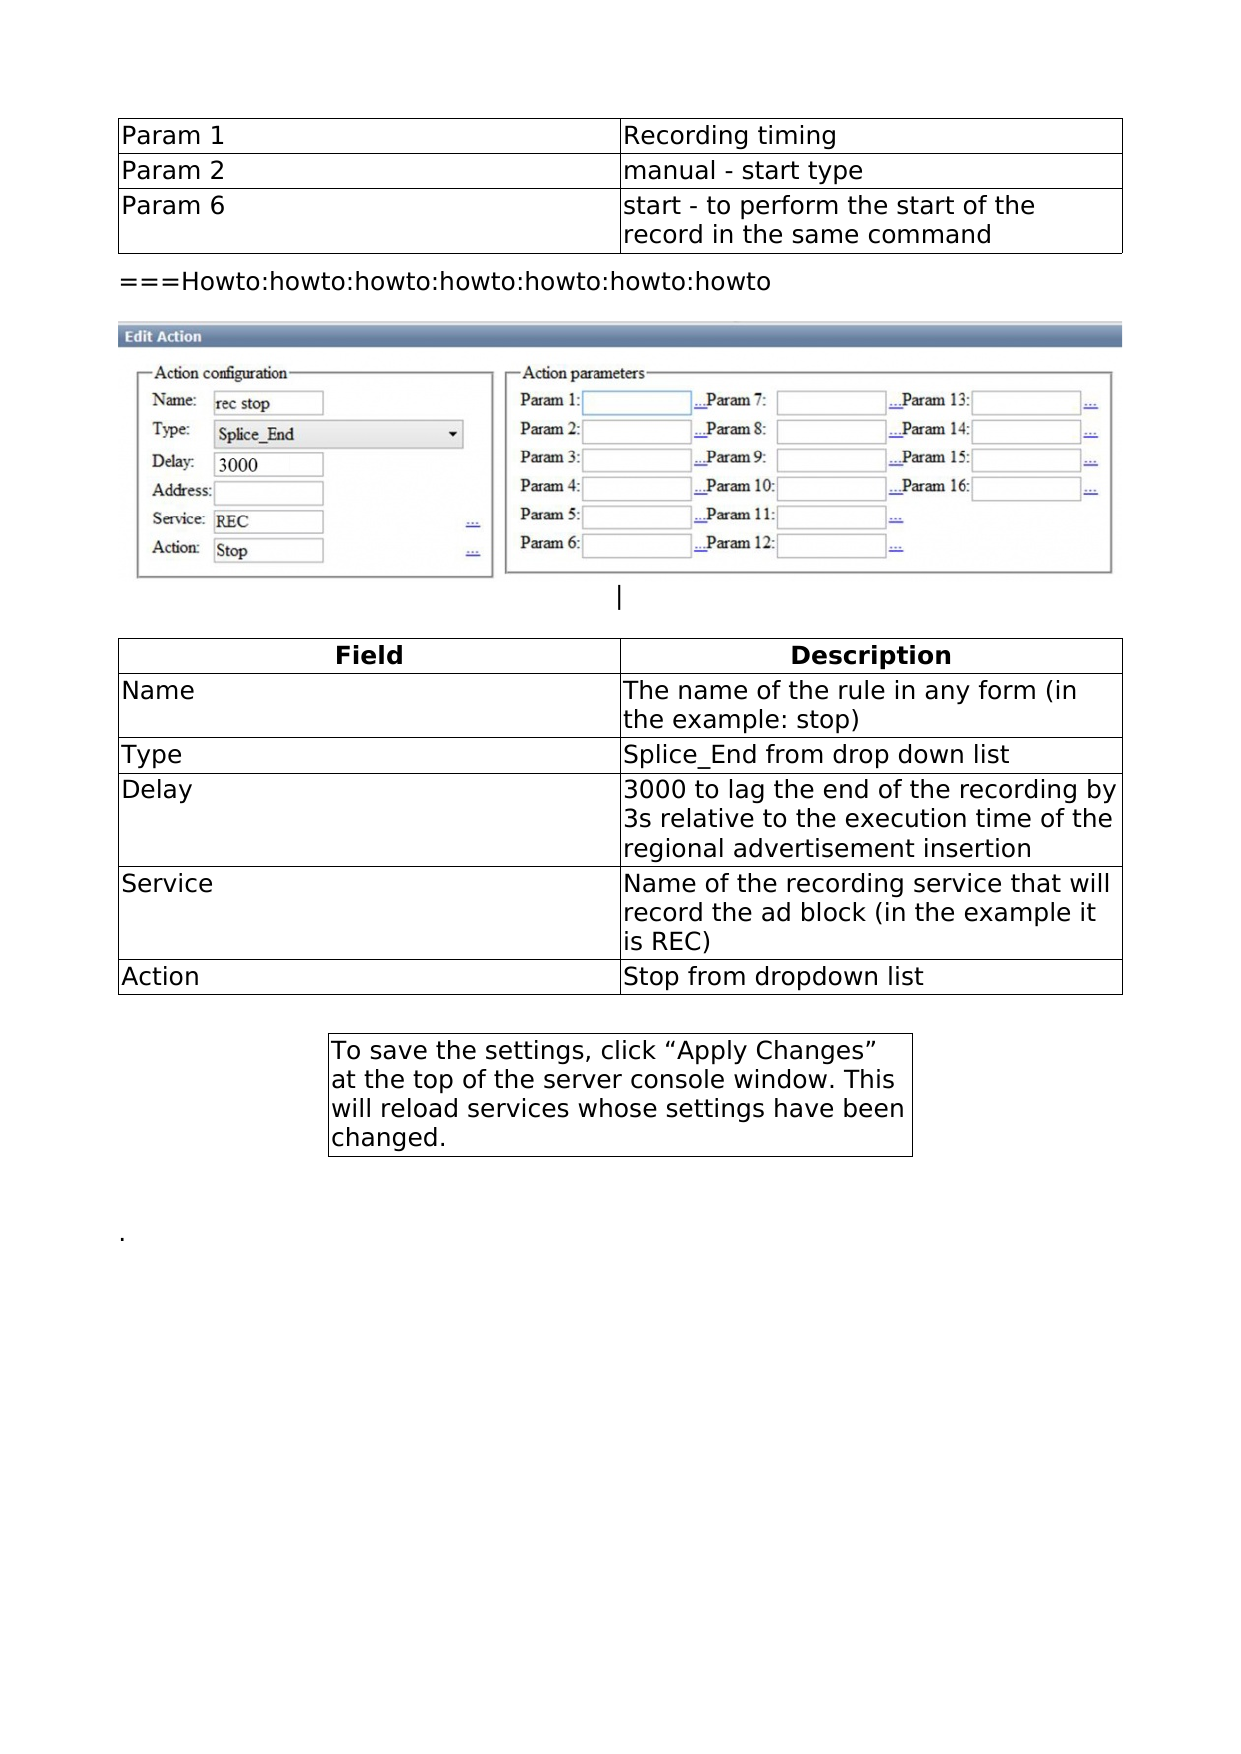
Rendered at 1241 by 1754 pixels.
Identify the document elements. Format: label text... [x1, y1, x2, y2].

text | [118, 582, 1122, 611]
table_cell Name of the recording service that will record the ad block (in the example it is REC) [621, 867, 1122, 959]
table_cell manual - start type [621, 154, 1122, 188]
table_header Field [119, 639, 620, 673]
text ===Howto:howto:howto:howto:howto:howto:howto [118, 267, 1122, 297]
table_cell Splice_End from drop down list [621, 738, 1122, 772]
picture [118, 321, 1123, 582]
table_cell Stop from dropdown list [621, 960, 1122, 994]
table_cell Delay [119, 774, 620, 866]
table_cell The name of the rule in any form (in the example: stop) [621, 674, 1122, 737]
table_cell Service [119, 867, 620, 959]
table_cell Param 1 [119, 119, 620, 153]
table_cell start - to perform the start of the record in the same command [621, 189, 1122, 253]
table_cell Param 2 [119, 154, 620, 188]
text . [118, 1218, 1122, 1247]
table_cell 3000 to lag the end of the recording by 3s relative to the execution time of the regional advertisement insertion [621, 774, 1122, 866]
table_cell Action [119, 960, 620, 994]
table_cell Name [119, 674, 620, 737]
table_header To save the settings, click “Apply Changes” at the top of the server console window. This will reload services whose settings have been changed. [329, 1034, 912, 1156]
table_header Description [621, 639, 1122, 673]
table_cell Param 6 [119, 189, 620, 253]
table_cell Recording timing [621, 119, 1122, 153]
table_cell Type [119, 738, 620, 772]
